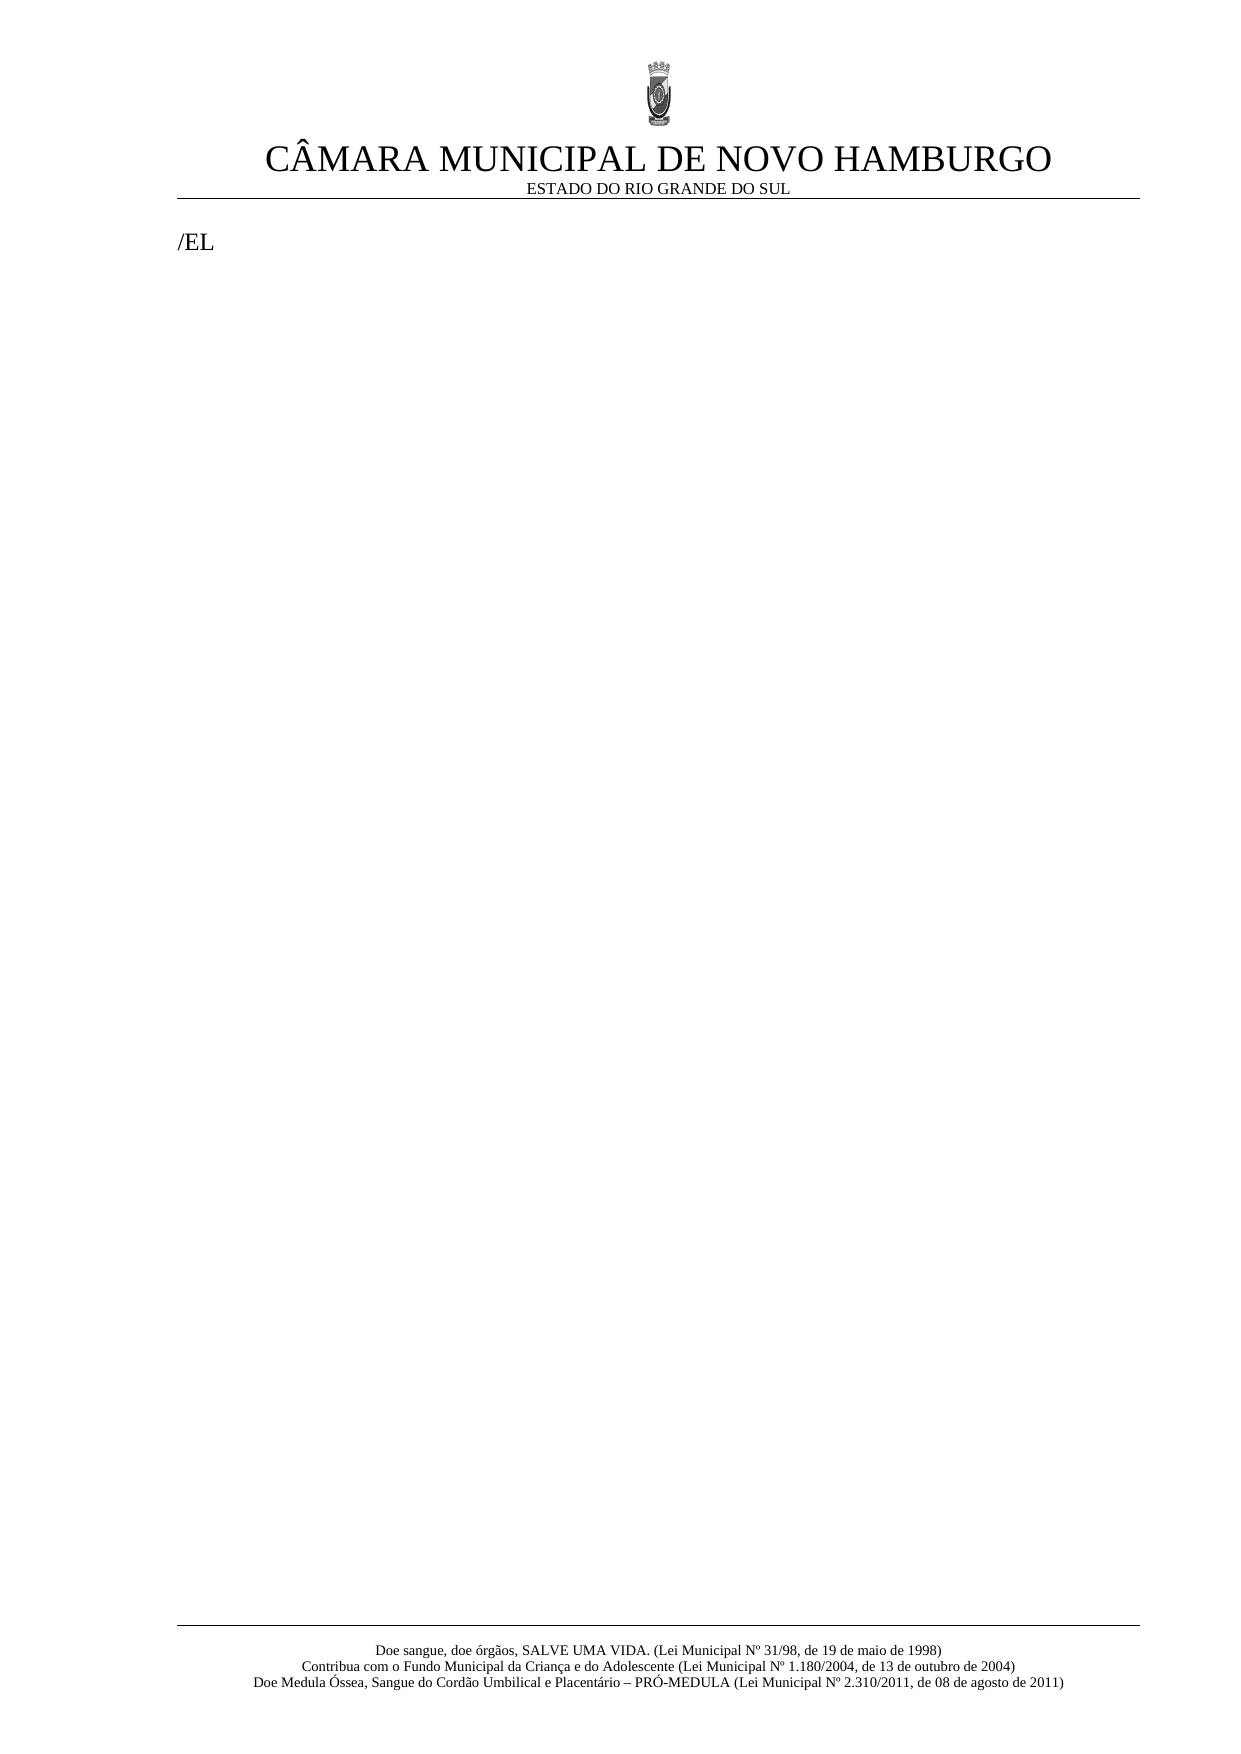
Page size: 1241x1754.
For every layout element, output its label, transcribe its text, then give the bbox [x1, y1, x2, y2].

text /EL [177, 228, 1140, 256]
